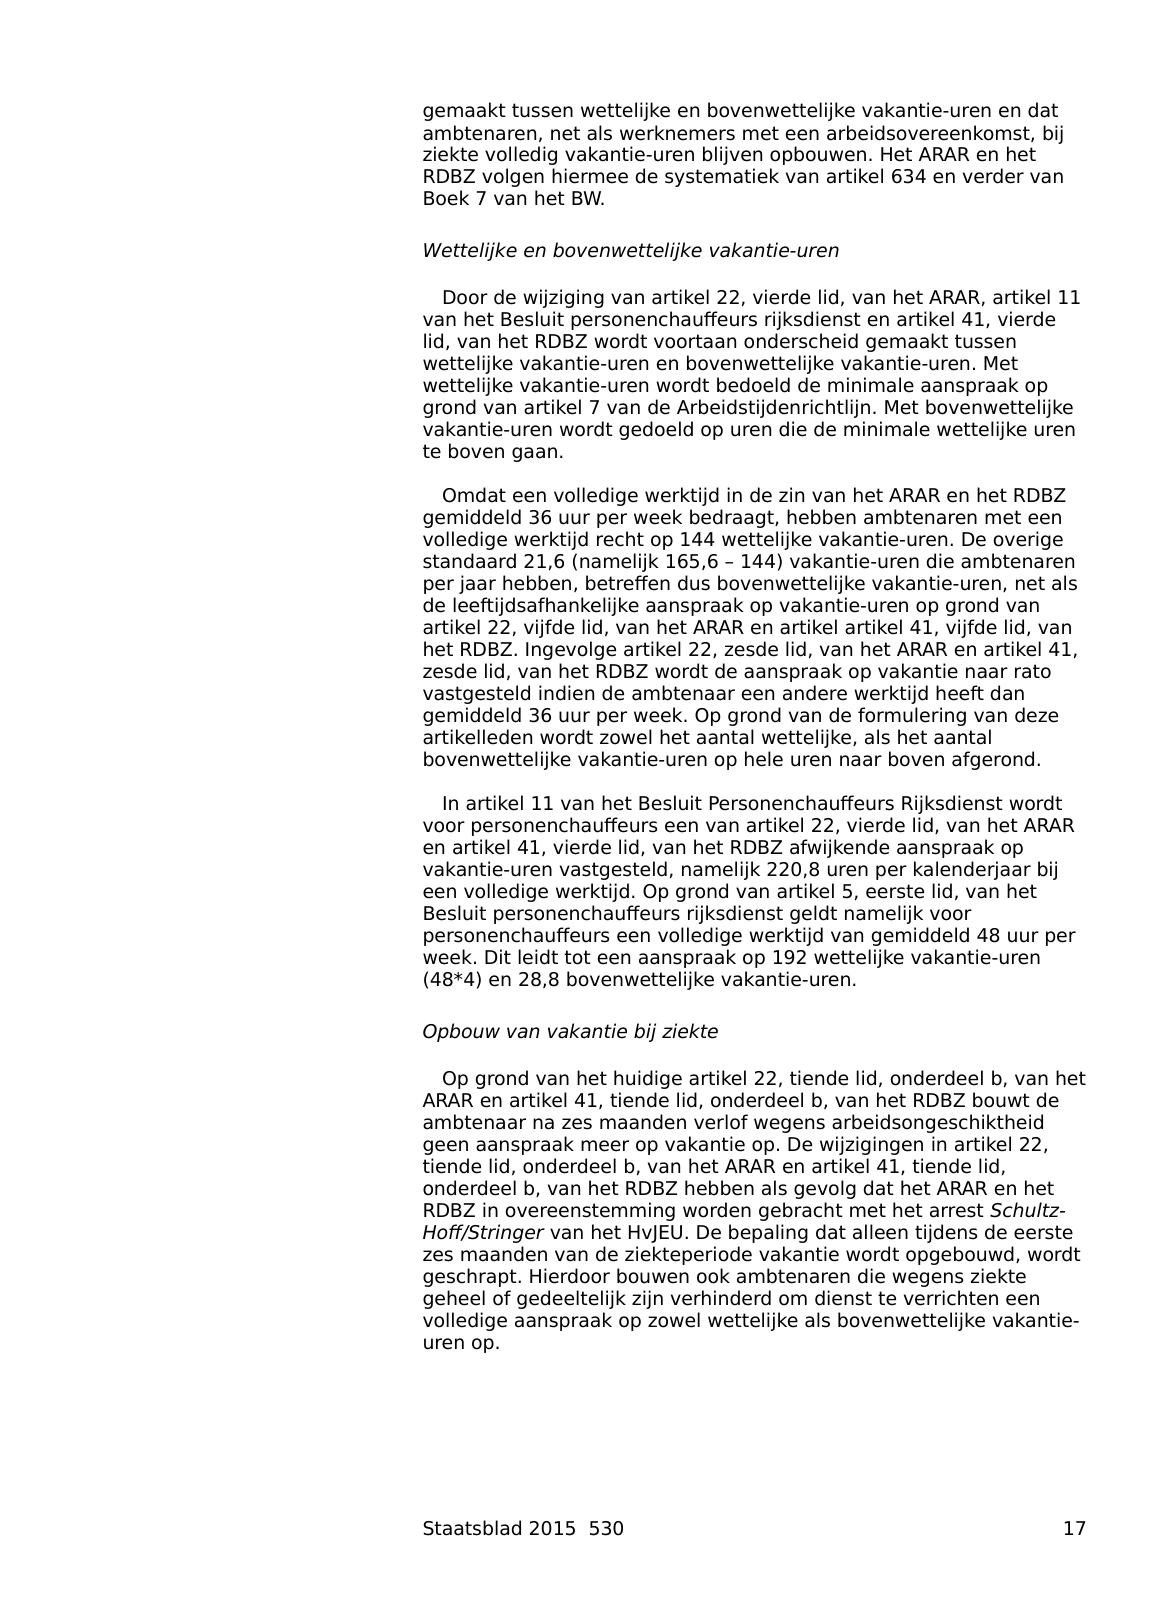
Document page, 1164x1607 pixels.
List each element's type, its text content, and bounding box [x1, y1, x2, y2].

subtitle Opbouw van vakantie bij ziekte [422, 1021, 1087, 1043]
text Omdat een volledige werktijd in de zin van het ARAR en het RDBZ gemiddeld 36 uur per week bedraagt, hebben ambtenaren met een volledige werktijd recht op 144 wettelijke vakantie-uren. De overige standaard 21,6 (namelijk 165,6 – 144) vakantie-uren die ambtenaren per jaar hebben, betreffen dus bovenwettelijke vakantie-uren, net als de leeftijdsafhankelijke aanspraak op vakantie-uren op grond van artikel 22, vijfde lid, van het ARAR en artikel artikel 41, vijfde lid, van het RDBZ. Ingevolge artikel 22, zesde lid, van het ARAR en artikel 41, zesde lid, van het RDBZ wordt de aanspraak op vakantie naar rato vastgesteld indien de ambtenaar een andere werktijd heeft dan gemiddeld 36 uur per week. Op grond van de formulering van deze artikelleden wordt zowel het aantal wettelijke, als het aantal bovenwettelijke vakantie-uren op hele uren naar boven afgerond. [422, 485, 1087, 771]
text In artikel 11 van het Besluit Personenchauffeurs Rijksdienst wordt voor personenchauffeurs een van artikel 22, vierde lid, van het ARAR en artikel 41, vierde lid, van het RDBZ afwijkende aanspraak op vakantie-uren vastgesteld, namelijk 220,8 uren per kalenderjaar bij een volledige werktijd. Op grond van artikel 5, eerste lid, van het Besluit personenchauffeurs rijksdienst geldt namelijk voor personenchauffeurs een volledige werktijd van gemiddeld 48 uur per week. Dit leidt tot een aanspraak op 192 wettelijke vakantie-uren (48*4) en 28,8 bovenwettelijke vakantie-uren. [422, 793, 1087, 991]
subtitle Wettelijke en bovenwettelijke vakantie-uren [422, 240, 1087, 262]
text gemaakt tussen wettelijke en bovenwettelijke vakantie-uren en dat ambtenaren, net als werknemers met een arbeidsovereenkomst, bij ziekte volledig vakantie-uren blijven opbouwen. Het ARAR en het RDBZ volgen hiermee de systematiek van artikel 634 en verder van Boek 7 van het BW. [422, 100, 1087, 210]
text Door de wijziging van artikel 22, vierde lid, van het ARAR, artikel 11 van het Besluit personenchauffeurs rijksdienst en artikel 41, vierde lid, van het RDBZ wordt voortaan onderscheid gemaakt tussen wettelijke vakantie-uren en bovenwettelijke vakantie-uren. Met wettelijke vakantie-uren wordt bedoeld de minimale aanspraak op grond van artikel 7 van de Arbeidstijdenrichtlijn. Met bovenwettelijke vakantie-uren wordt gedoeld op uren die de minimale wettelijke uren te boven gaan. [422, 287, 1087, 463]
text Op grond van het huidige artikel 22, tiende lid, onderdeel b, van het ARAR en artikel 41, tiende lid, onderdeel b, van het RDBZ bouwt de ambtenaar na zes maanden verlof wegens arbeidsongeschiktheid geen aanspraak meer op vakantie op. De wijzigingen in artikel 22, tiende lid, onderdeel b, van het ARAR en artikel 41, tiende lid, onderdeel b, van het RDBZ hebben als gevolg dat het ARAR en het RDBZ in overeenstemming worden gebracht met het arrest Schultz-Hoff/Stringer van het HvJEU. De bepaling dat alleen tijdens de eerste zes maanden van de ziekteperiode vakantie wordt opgebouwd, wordt geschrapt. Hierdoor bouwen ook ambtenaren die wegens ziekte geheel of gedeeltelijk zijn verhinderd om dienst te verrichten een volledige aanspraak op zowel wettelijke als bovenwettelijke vakantie-uren op. [422, 1068, 1087, 1354]
